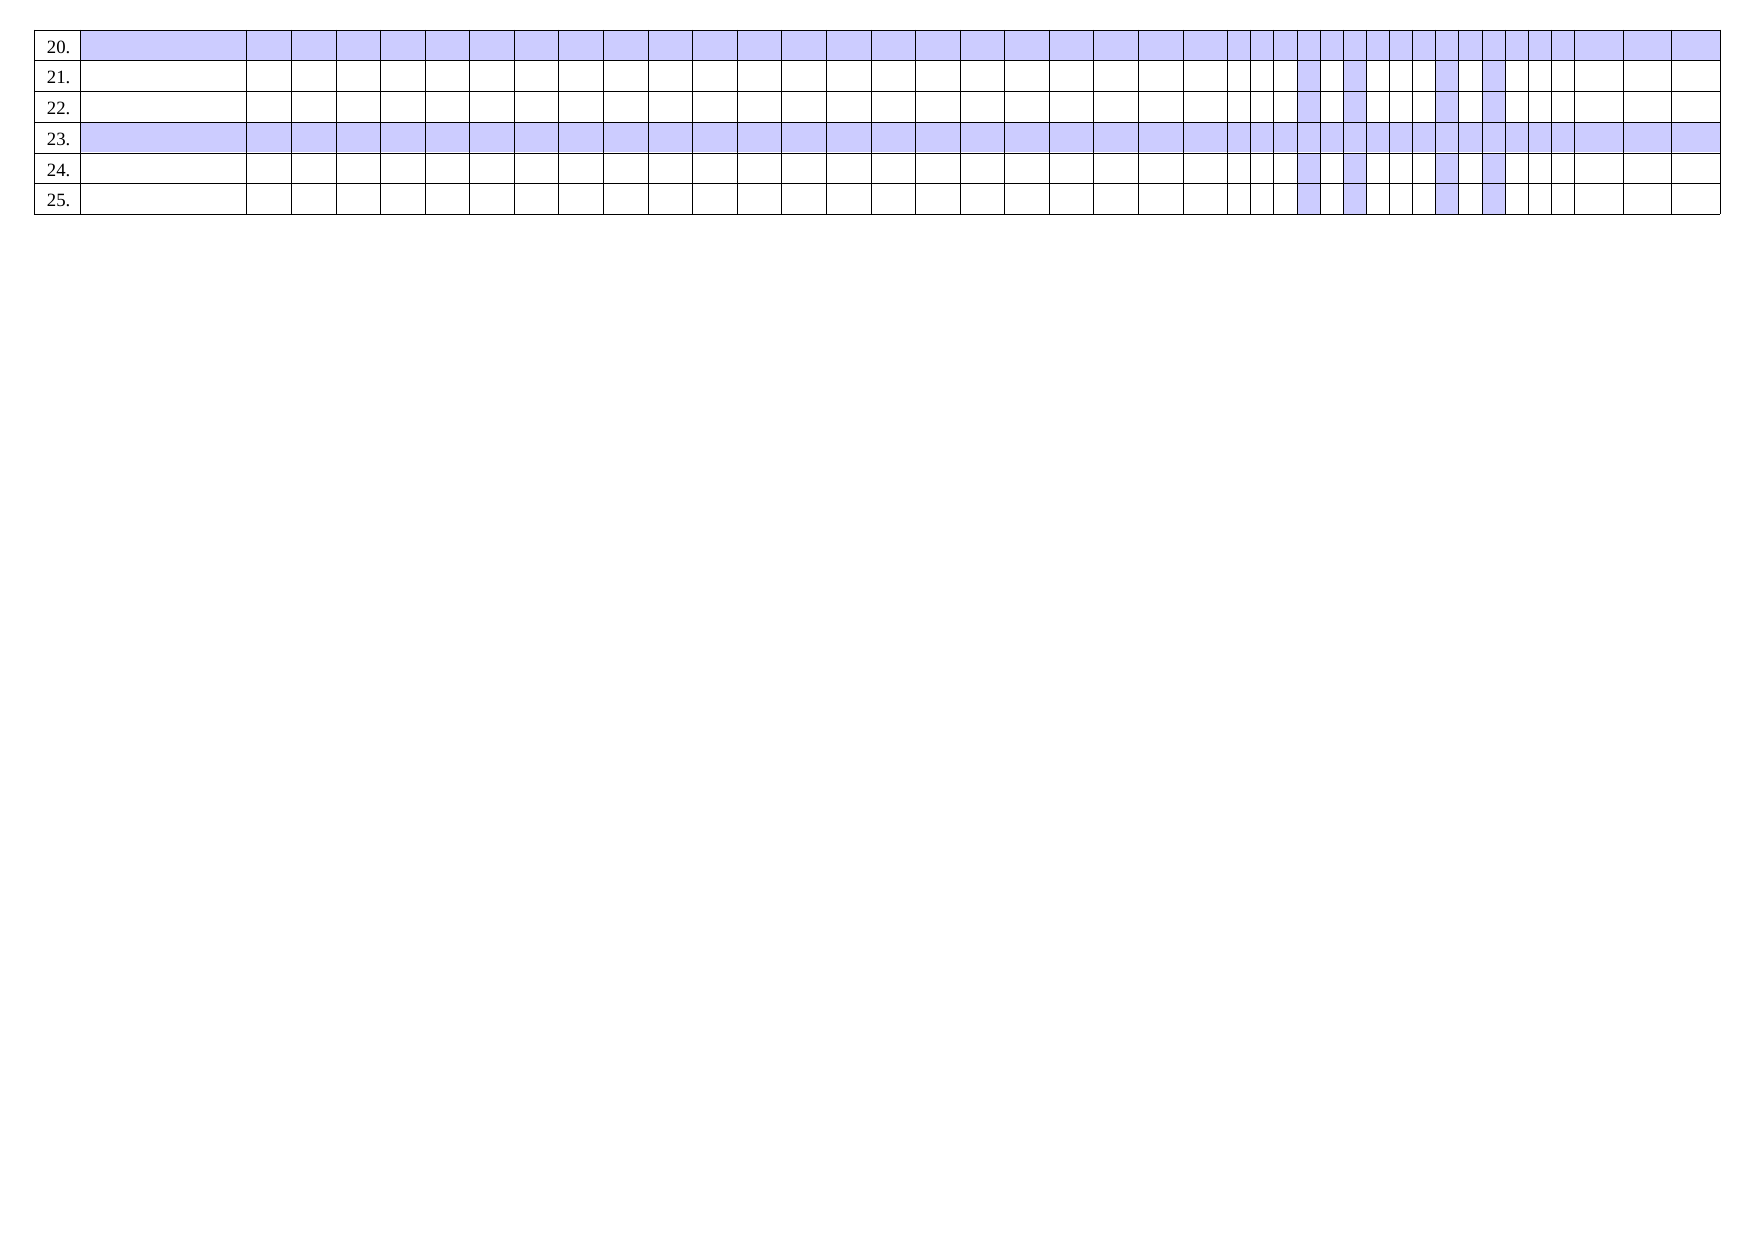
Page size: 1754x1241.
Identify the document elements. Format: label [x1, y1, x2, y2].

table_cell [693, 154, 737, 183]
table_cell [1298, 154, 1320, 183]
table_cell [649, 31, 692, 60]
table_cell [1005, 154, 1049, 183]
table_cell [1390, 123, 1412, 152]
table_cell [1436, 31, 1458, 60]
table_cell [1459, 123, 1482, 152]
table_cell [1552, 184, 1574, 214]
table_cell [381, 31, 425, 60]
table_cell [1184, 154, 1227, 183]
table_cell [1321, 123, 1343, 152]
table_cell [1321, 184, 1343, 214]
table_cell [1390, 92, 1412, 122]
table_cell [1344, 184, 1366, 214]
table_cell [1228, 123, 1250, 152]
table_cell [1483, 31, 1505, 60]
table_cell [827, 92, 871, 122]
table_cell [292, 123, 336, 152]
table_cell [1005, 31, 1049, 60]
table_cell [961, 184, 1004, 214]
table_cell [1672, 31, 1720, 60]
table_cell [738, 154, 781, 183]
table_cell [1624, 123, 1671, 152]
table_cell [1050, 31, 1093, 60]
table_cell [1184, 61, 1227, 91]
table_cell [738, 31, 781, 60]
table_cell [1274, 61, 1297, 91]
table_cell [1672, 123, 1720, 152]
table_cell [1050, 184, 1093, 214]
table_cell [1575, 123, 1623, 152]
table_cell [292, 31, 336, 60]
table_cell [1672, 92, 1720, 122]
table_cell [872, 31, 915, 60]
table_cell [1005, 61, 1049, 91]
table_cell [1552, 154, 1574, 183]
table_cell [1367, 31, 1389, 60]
table_cell [1506, 92, 1528, 122]
table_cell [559, 154, 603, 183]
table_cell [1390, 61, 1412, 91]
table_cell [470, 31, 514, 60]
table_cell [1274, 92, 1297, 122]
table_cell [1436, 123, 1458, 152]
table_cell [337, 31, 380, 60]
table_cell [1184, 31, 1227, 60]
table_cell [1436, 61, 1458, 91]
table_cell [738, 123, 781, 152]
table_cell [1251, 154, 1273, 183]
table_cell [1552, 31, 1574, 60]
table_cell [470, 92, 514, 122]
table_cell [1575, 61, 1623, 91]
table_cell [426, 123, 469, 152]
table_cell [1552, 61, 1574, 91]
table_cell [1139, 92, 1183, 122]
table_cell [1274, 184, 1297, 214]
table_cell [604, 154, 648, 183]
table_cell [559, 61, 603, 91]
table_cell [693, 61, 737, 91]
table_cell [247, 154, 291, 183]
table_cell [1005, 184, 1049, 214]
table_cell [872, 92, 915, 122]
table_cell [1483, 123, 1505, 152]
table_cell [1344, 31, 1366, 60]
table_cell [827, 31, 871, 60]
table_cell [1367, 154, 1389, 183]
table_cell [1575, 92, 1623, 122]
table_cell [1251, 184, 1273, 214]
table_cell [1321, 61, 1343, 91]
table_cell [1298, 123, 1320, 152]
table_cell [782, 92, 826, 122]
table_cell [1413, 92, 1435, 122]
table_cell [1139, 154, 1183, 183]
table_cell [381, 92, 425, 122]
table_cell [247, 61, 291, 91]
table_cell [470, 184, 514, 214]
table_cell [827, 184, 871, 214]
table_cell [1050, 123, 1093, 152]
table_cell [426, 31, 469, 60]
table_cell [1436, 92, 1458, 122]
table_cell [1298, 61, 1320, 91]
table_cell [292, 92, 336, 122]
table_cell [961, 123, 1004, 152]
table_cell [470, 154, 514, 183]
table_cell [292, 61, 336, 91]
table_cell [693, 92, 737, 122]
table_cell [1367, 92, 1389, 122]
table_cell [381, 123, 425, 152]
table_cell [961, 154, 1004, 183]
table_cell [1672, 61, 1720, 91]
table_cell [426, 92, 469, 122]
table_cell [559, 123, 603, 152]
table_cell [1139, 184, 1183, 214]
table_cell [1321, 154, 1343, 183]
table_cell [1251, 92, 1273, 122]
table_cell [782, 31, 826, 60]
table_cell [649, 92, 692, 122]
table_cell [247, 184, 291, 214]
table_cell [604, 31, 648, 60]
table_cell [738, 61, 781, 91]
table_cell [961, 31, 1004, 60]
table_cell [827, 123, 871, 152]
table_cell [1050, 61, 1093, 91]
table_cell [247, 31, 291, 60]
table_cell [827, 61, 871, 91]
table_cell [1005, 123, 1049, 152]
table_cell [470, 61, 514, 91]
table_cell [35, 154, 80, 183]
table_cell [1459, 31, 1482, 60]
table_cell [1251, 31, 1273, 60]
table_cell [738, 92, 781, 122]
table_cell [247, 123, 291, 152]
table_cell [738, 184, 781, 214]
table_cell [470, 123, 514, 152]
table_cell [1344, 123, 1366, 152]
table_cell [1672, 154, 1720, 183]
table_cell [1005, 92, 1049, 122]
table_cell [1506, 61, 1528, 91]
table_cell [1624, 31, 1671, 60]
table_cell [1094, 154, 1138, 183]
table_cell [916, 184, 960, 214]
table_cell [1298, 31, 1320, 60]
table_cell [337, 61, 380, 91]
table_cell [1436, 184, 1458, 214]
table_cell [1184, 92, 1227, 122]
table_cell [1390, 31, 1412, 60]
table_cell [337, 154, 380, 183]
table_cell [81, 31, 246, 60]
table_cell [1413, 123, 1435, 152]
table_cell [1184, 123, 1227, 152]
table_cell [872, 61, 915, 91]
table_cell [649, 184, 692, 214]
table_cell [649, 123, 692, 152]
table_cell [1575, 154, 1623, 183]
table_cell [649, 61, 692, 91]
table_cell [1506, 184, 1528, 214]
table_cell [1251, 123, 1273, 152]
table_cell [961, 92, 1004, 122]
table_cell [1413, 31, 1435, 60]
table_cell [81, 123, 246, 152]
table_cell [1390, 154, 1412, 183]
table_cell [1529, 61, 1551, 91]
table_cell [604, 92, 648, 122]
table_cell [1298, 184, 1320, 214]
table_cell [693, 123, 737, 152]
table_cell [1094, 31, 1138, 60]
table_cell [81, 92, 246, 122]
table_cell [1274, 154, 1297, 183]
table_cell [1228, 184, 1250, 214]
table_cell [872, 154, 915, 183]
table_cell [1575, 31, 1623, 60]
table_cell [515, 184, 558, 214]
table_cell [1529, 92, 1551, 122]
table_cell [1624, 92, 1671, 122]
table_cell [604, 61, 648, 91]
table_cell [35, 123, 80, 152]
table_cell [1529, 123, 1551, 152]
table_cell [693, 184, 737, 214]
table_cell [1094, 184, 1138, 214]
table_cell [1459, 92, 1482, 122]
table_cell [1184, 184, 1227, 214]
table_cell [81, 184, 246, 214]
table_cell [1436, 154, 1458, 183]
table_cell [35, 92, 80, 122]
table_cell [1344, 61, 1366, 91]
table_cell [337, 184, 380, 214]
table_cell [1344, 154, 1366, 183]
table_cell [1228, 61, 1250, 91]
table_cell [1050, 92, 1093, 122]
table_cell [559, 31, 603, 60]
table_cell [559, 92, 603, 122]
table_cell [782, 184, 826, 214]
table_cell [1459, 184, 1482, 214]
table_cell [916, 123, 960, 152]
table_cell [381, 184, 425, 214]
table_cell [1483, 154, 1505, 183]
table_cell [1094, 92, 1138, 122]
table_cell [1344, 92, 1366, 122]
table_cell [81, 154, 246, 183]
table_cell [1367, 184, 1389, 214]
table_cell [916, 154, 960, 183]
table_cell [381, 61, 425, 91]
table_cell [1251, 61, 1273, 91]
table_cell [1139, 123, 1183, 152]
table_cell [1483, 92, 1505, 122]
table_cell [1413, 184, 1435, 214]
table_cell [35, 61, 80, 91]
table_cell [35, 184, 80, 214]
table_cell [292, 184, 336, 214]
table_cell [604, 184, 648, 214]
table_cell [782, 61, 826, 91]
table_cell [916, 92, 960, 122]
table_cell [515, 123, 558, 152]
table_cell [1483, 184, 1505, 214]
table_cell [1575, 184, 1623, 214]
table_cell [1228, 92, 1250, 122]
table_cell [1506, 31, 1528, 60]
table_cell [426, 61, 469, 91]
table_cell [604, 123, 648, 152]
table_cell [961, 61, 1004, 91]
table_cell [1228, 31, 1250, 60]
table_cell [782, 154, 826, 183]
table_cell [81, 61, 246, 91]
table_cell [515, 154, 558, 183]
table_cell [1094, 61, 1138, 91]
table_cell [1321, 31, 1343, 60]
table_cell [1529, 31, 1551, 60]
table_cell [1506, 123, 1528, 152]
table_cell [515, 92, 558, 122]
table_cell [1529, 184, 1551, 214]
table_cell [1413, 154, 1435, 183]
table_cell [1624, 61, 1671, 91]
table_cell [1367, 61, 1389, 91]
table_cell [1529, 154, 1551, 183]
table_cell [693, 31, 737, 60]
table_cell [337, 92, 380, 122]
table_cell [1367, 123, 1389, 152]
table_cell [35, 31, 80, 60]
table_cell [1483, 61, 1505, 91]
table_cell [916, 31, 960, 60]
table_cell [292, 154, 336, 183]
table_cell [1459, 61, 1482, 91]
table_cell [1552, 123, 1574, 152]
table_cell [515, 31, 558, 60]
table_cell [649, 154, 692, 183]
table_cell [381, 154, 425, 183]
table_cell [1390, 184, 1412, 214]
table_cell [1228, 154, 1250, 183]
table_cell [1274, 123, 1297, 152]
table_cell [247, 92, 291, 122]
table_cell [1624, 184, 1671, 214]
table_cell [872, 184, 915, 214]
table_cell [426, 184, 469, 214]
table_cell [1139, 61, 1183, 91]
table_cell [1321, 92, 1343, 122]
table_cell [559, 184, 603, 214]
table_cell [337, 123, 380, 152]
table_cell [1552, 92, 1574, 122]
table_cell [827, 154, 871, 183]
table_cell [1050, 154, 1093, 183]
table_cell [1506, 154, 1528, 183]
table_cell [1094, 123, 1138, 152]
table_cell [782, 123, 826, 152]
table_cell [1459, 154, 1482, 183]
table_cell [872, 123, 915, 152]
table_cell [1624, 154, 1671, 183]
table_cell [1413, 61, 1435, 91]
table_cell [1139, 31, 1183, 60]
table_cell [515, 61, 558, 91]
table_cell [916, 61, 960, 91]
table_cell [1274, 31, 1297, 60]
table_cell [1672, 184, 1720, 214]
table_cell [1298, 92, 1320, 122]
table_cell [426, 154, 469, 183]
